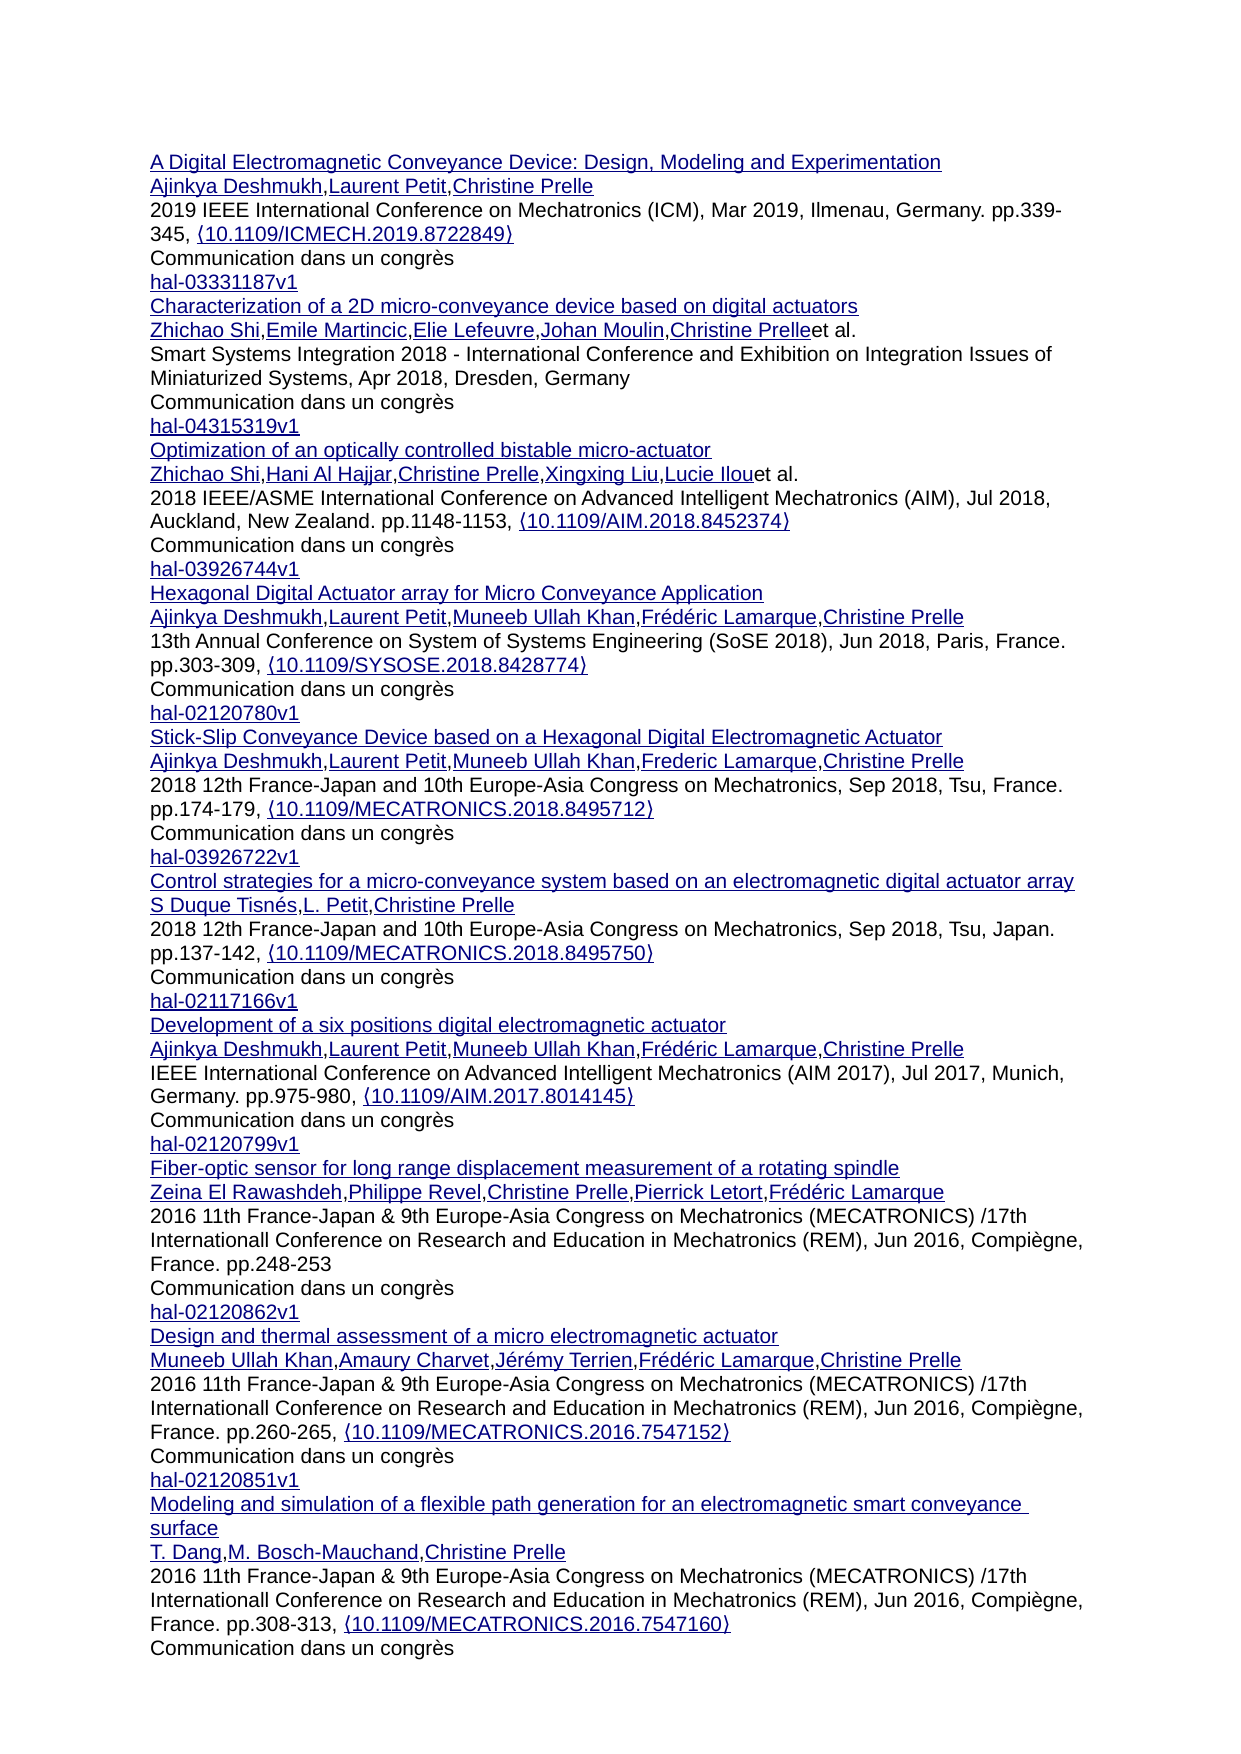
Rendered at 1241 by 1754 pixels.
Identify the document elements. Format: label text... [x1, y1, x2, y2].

table_cell A Digital Electromagnetic Conveyance Device: Design, Modeling and Experimentation Ajinkya Deshmukh,Laurent Petit,Christine Prelle 2019 IEEE International Conference on Mechatronics (ICM), Mar 2019, Ilmenau, Germany. pp.339-345, ⟨10.1109/ICMECH.2019.8722849⟩ Communication dans un congrès hal-03331187v1 [150, 150, 1090, 294]
table_cell Fiber-optic sensor for long range displacement measurement of a rotating spindle Zeina El Rawashdeh,Philippe Revel,Christine Prelle,Pierrick Letort,Frédéric Lamarque 2016 11th France-Japan & 9th Europe-Asia Congress on Mechatronics (MECATRONICS) /17th Internationall Conference on Research and Education in Mechatronics (REM), Jun 2016, Compiègne, France. pp.248-253 Communication dans un congrès hal-02120862v1 [150, 1156, 1090, 1324]
table_cell Design and thermal assessment of a micro electromagnetic actuator Muneeb Ullah Khan,Amaury Charvet,Jérémy Terrien,Frédéric Lamarque,Christine Prelle 2016 11th France-Japan & 9th Europe-Asia Congress on Mechatronics (MECATRONICS) /17th Internationall Conference on Research and Education in Mechatronics (REM), Jun 2016, Compiègne, France. pp.260-265, ⟨10.1109/MECATRONICS.2016.7547152⟩ Communication dans un congrès hal-02120851v1 [150, 1324, 1090, 1492]
table_cell Modeling and simulation of a flexible path generation for an electromagnetic smart conveyance surface T. Dang,M. Bosch-Mauchand,Christine Prelle 2016 11th France-Japan & 9th Europe-Asia Congress on Mechatronics (MECATRONICS) /17th Internationall Conference on Research and Education in Mechatronics (REM), Jun 2016, Compiègne, France. pp.308-313, ⟨10.1109/MECATRONICS.2016.7547160⟩ Communication dans un congrès [150, 1492, 1090, 1659]
table_cell Development of a six positions digital electromagnetic actuator Ajinkya Deshmukh,Laurent Petit,Muneeb Ullah Khan,Frédéric Lamarque,Christine Prelle IEEE International Conference on Advanced Intelligent Mechatronics (AIM 2017), Jul 2017, Munich, Germany. pp.975-980, ⟨10.1109/AIM.2017.8014145⟩ Communication dans un congrès hal-02120799v1 [150, 1013, 1090, 1156]
table_cell Hexagonal Digital Actuator array for Micro Conveyance Application Ajinkya Deshmukh,Laurent Petit,Muneeb Ullah Khan,Frédéric Lamarque,Christine Prelle 13th Annual Conference on System of Systems Engineering (SoSE 2018), Jun 2018, Paris, France. pp.303-309, ⟨10.1109/SYSOSE.2018.8428774⟩ Communication dans un congrès hal-02120780v1 [150, 581, 1090, 725]
table_cell Optimization of an optically controlled bistable micro-actuator Zhichao Shi,Hani Al Hajjar,Christine Prelle,Xingxing Liu,Lucie Ilouet al. 2018 IEEE/ASME International Conference on Advanced Intelligent Mechatronics (AIM), Jul 2018, Auckland, New Zealand. pp.1148-1153, ⟨10.1109/AIM.2018.8452374⟩ Communication dans un congrès hal-03926744v1 [150, 438, 1090, 581]
table_cell Characterization of a 2D micro-conveyance device based on digital actuators Zhichao Shi,Emile Martincic,Elie Lefeuvre,Johan Moulin,Christine Prelleet al. Smart Systems Integration 2018 - International Conference and Exhibition on Integration Issues of Miniaturized Systems, Apr 2018, Dresden, Germany Communication dans un congrès hal-04315319v1 [150, 294, 1090, 437]
table_cell Stick-Slip Conveyance Device based on a Hexagonal Digital Electromagnetic Actuator Ajinkya Deshmukh,Laurent Petit,Muneeb Ullah Khan,Frederic Lamarque,Christine Prelle 2018 12th France-Japan and 10th Europe-Asia Congress on Mechatronics, Sep 2018, Tsu, France. pp.174-179, ⟨10.1109/MECATRONICS.2018.8495712⟩ Communication dans un congrès hal-03926722v1 [150, 725, 1090, 869]
table_cell Control strategies for a micro-conveyance system based on an electromagnetic digital actuator array S Duque Tisnés,L. Petit,Christine Prelle 2018 12th France-Japan and 10th Europe-Asia Congress on Mechatronics, Sep 2018, Tsu, Japan. pp.137-142, ⟨10.1109/MECATRONICS.2018.8495750⟩ Communication dans un congrès hal-02117166v1 [150, 869, 1090, 1012]
